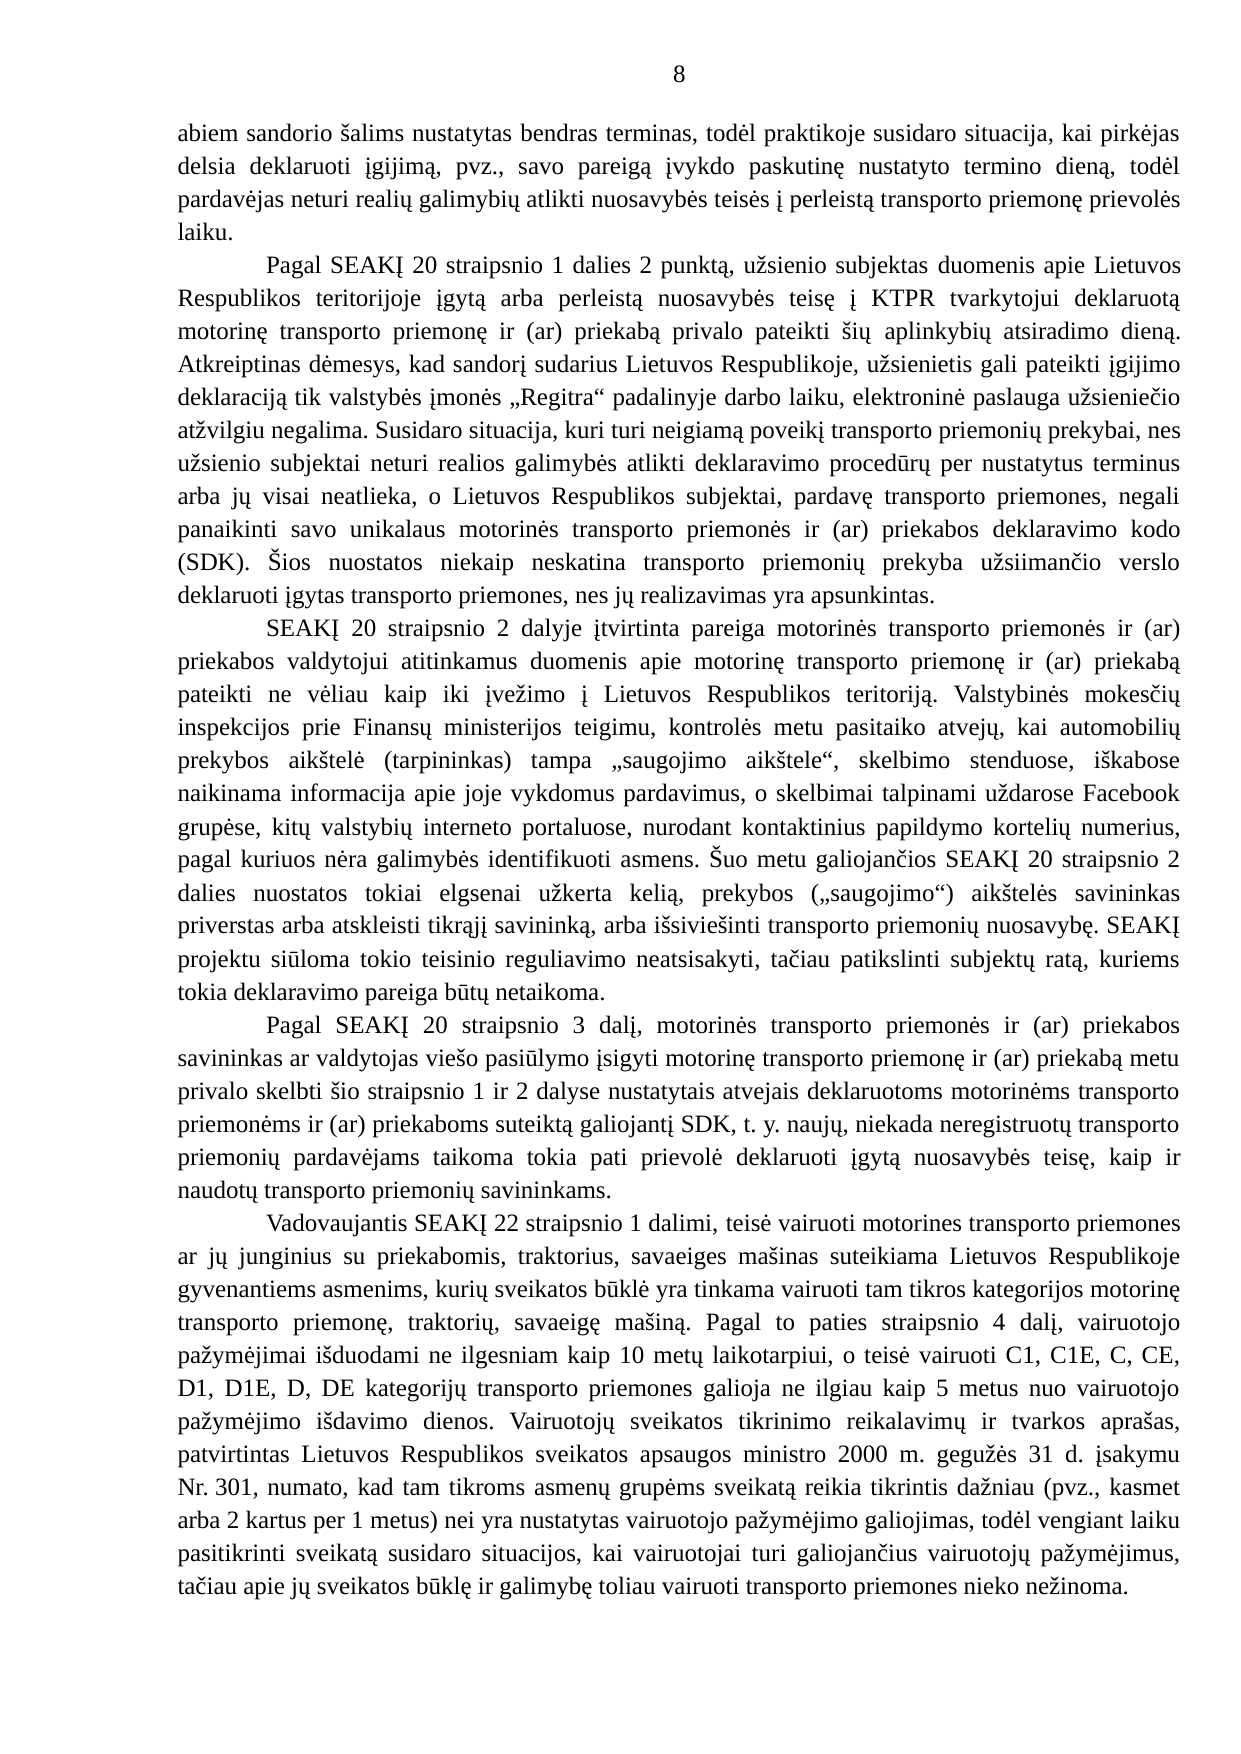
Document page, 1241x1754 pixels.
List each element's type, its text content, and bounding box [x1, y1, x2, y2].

text SEAKĮ 20 straipsnio 2 dalyje įtvirtinta pareiga motorinės transporto priemonės ir (ar) priekabos valdytojui atitinkamus duomenis apie motorinę transporto priemonę ir (ar) priekabą pateikti ne vėliau kaip iki įvežimo į Lietuvos Respublikos teritoriją. Valstybinės mokesčių inspekcijos prie Finansų ministerijos teigimu, kontrolės metu pasitaiko atvejų, kai automobilių prekybos aikštelė (tarpininkas) tampa „saugojimo aikštele“, skelbimo stenduose, iškabose naikinama informacija apie joje vykdomus pardavimus, o skelbimai talpinami uždarose Facebook grupėse, kitų valstybių interneto portaluose, nurodant kontaktinius papildymo kortelių numerius, pagal kuriuos nėra galimybės identifikuoti asmens. Šuo metu galiojančios SEAKĮ 20 straipsnio 2 dalies nuostatos tokiai elgsenai užkerta kelią, prekybos („saugojimo“) aikštelės savininkas priverstas arba atskleisti tikrąjį savininką, arba išsiviešinti transporto priemonių nuosavybę. SEAKĮ projektu siūloma tokio teisinio reguliavimo neatsisakyti, tačiau patikslinti subjektų ratą, kuriems tokia deklaravimo pareiga būtų netaikoma. [177, 613, 1181, 1005]
text Pagal SEAKĮ 20 straipsnio 1 dalies 2 punktą, užsienio subjektas duomenis apie Lietuvos Respublikos teritorijoje įgytą arba perleistą nuosavybės teisę į KTPR tvarkytojui deklaruotą motorinę transporto priemonę ir (ar) priekabą privalo pateikti šių aplinkybių atsiradimo dieną. Atkreiptinas dėmesys, kad sandorį sudarius Lietuvos Respublikoje, užsienietis gali pateikti įgijimo deklaraciją tik valstybės įmonės „Regitra“ padalinyje darbo laiku, elektroninė paslauga užsieniečio atžvilgiu negalima. Susidaro situacija, kuri turi neigiamą poveikį transporto priemonių prekybai, nes užsienio subjektai neturi realios galimybės atlikti deklaravimo procedūrų per nustatytus terminus arba jų visai neatlieka, o Lietuvos Respublikos subjektai, pardavę transporto priemones, negali panaikinti savo unikalaus motorinės transporto priemonės ir (ar) priekabos deklaravimo kodo (SDK). Šios nuostatos niekaip neskatina transporto priemonių prekyba užsiimančio verslo deklaruoti įgytas transporto priemones, nes jų realizavimas yra apsunkintas. [177, 250, 1181, 609]
text Vadovaujantis SEAKĮ 22 straipsnio 1 dalimi, teisė vairuoti motorines transporto priemones ar jų junginius su priekabomis, traktorius, savaeiges mašinas suteikiama Lietuvos Respublikoje gyvenantiems asmenims, kurių sveikatos būklė yra tinkama vairuoti tam tikros kategorijos motorinę transporto priemonę, traktorių, savaeigę mašiną. Pagal to paties straipsnio 4 dalį, vairuotojo pažymėjimai išduodami ne ilgesniam kaip 10 metų laikotarpiui, o teisė vairuoti C1, C1E, C, CE, D1, D1E, D, DE kategorijų transporto priemones galioja ne ilgiau kaip 5 metus nuo vairuotojo pažymėjimo išdavimo dienos. Vairuotojų sveikatos tikrinimo reikalavimų ir tvarkos aprašas, patvirtintas Lietuvos Respublikos sveikatos apsaugos ministro 2000 m. gegužės 31 d. įsakymu Nr. 301, numato, kad tam tikroms asmenų grupėms sveikatą reikia tikrintis dažniau (pvz., kasmet arba 2 kartus per 1 metus) nei yra nustatytas vairuotojo pažymėjimo galiojimas, todėl vengiant laiku pasitikrinti sveikatą susidaro situacijos, kai vairuotojai turi galiojančius vairuotojų pažymėjimus, tačiau apie jų sveikatos būklę ir galimybę toliau vairuoti transporto priemones nieko nežinoma. [177, 1208, 1181, 1600]
text abiem sandorio šalims nustatytas bendras terminas, todėl praktikoje susidaro situacija, kai pirkėjas delsia deklaruoti įgijimą, pvz., savo pareigą įvykdo paskutinę nustatyto termino dieną, todėl pardavėjas neturi realių galimybių atlikti nuosavybės teisės į perleistą transporto priemonę prievolės laiku. [177, 118, 1181, 246]
text Pagal SEAKĮ 20 straipsnio 3 dalį, motorinės transporto priemonės ir (ar) priekabos savininkas ar valdytojas viešo pasiūlymo įsigyti motorinę transporto priemonę ir (ar) priekabą metu privalo skelbti šio straipsnio 1 ir 2 dalyse nustatytais atvejais deklaruotoms motorinėms transporto priemonėms ir (ar) priekaboms suteiktą galiojantį SDK, t. y. naujų, niekada neregistruotų transporto priemonių pardavėjams taikoma tokia pati prievolė deklaruoti įgytą nuosavybės teisę, kaip ir naudotų transporto priemonių savininkams. [177, 1010, 1181, 1203]
